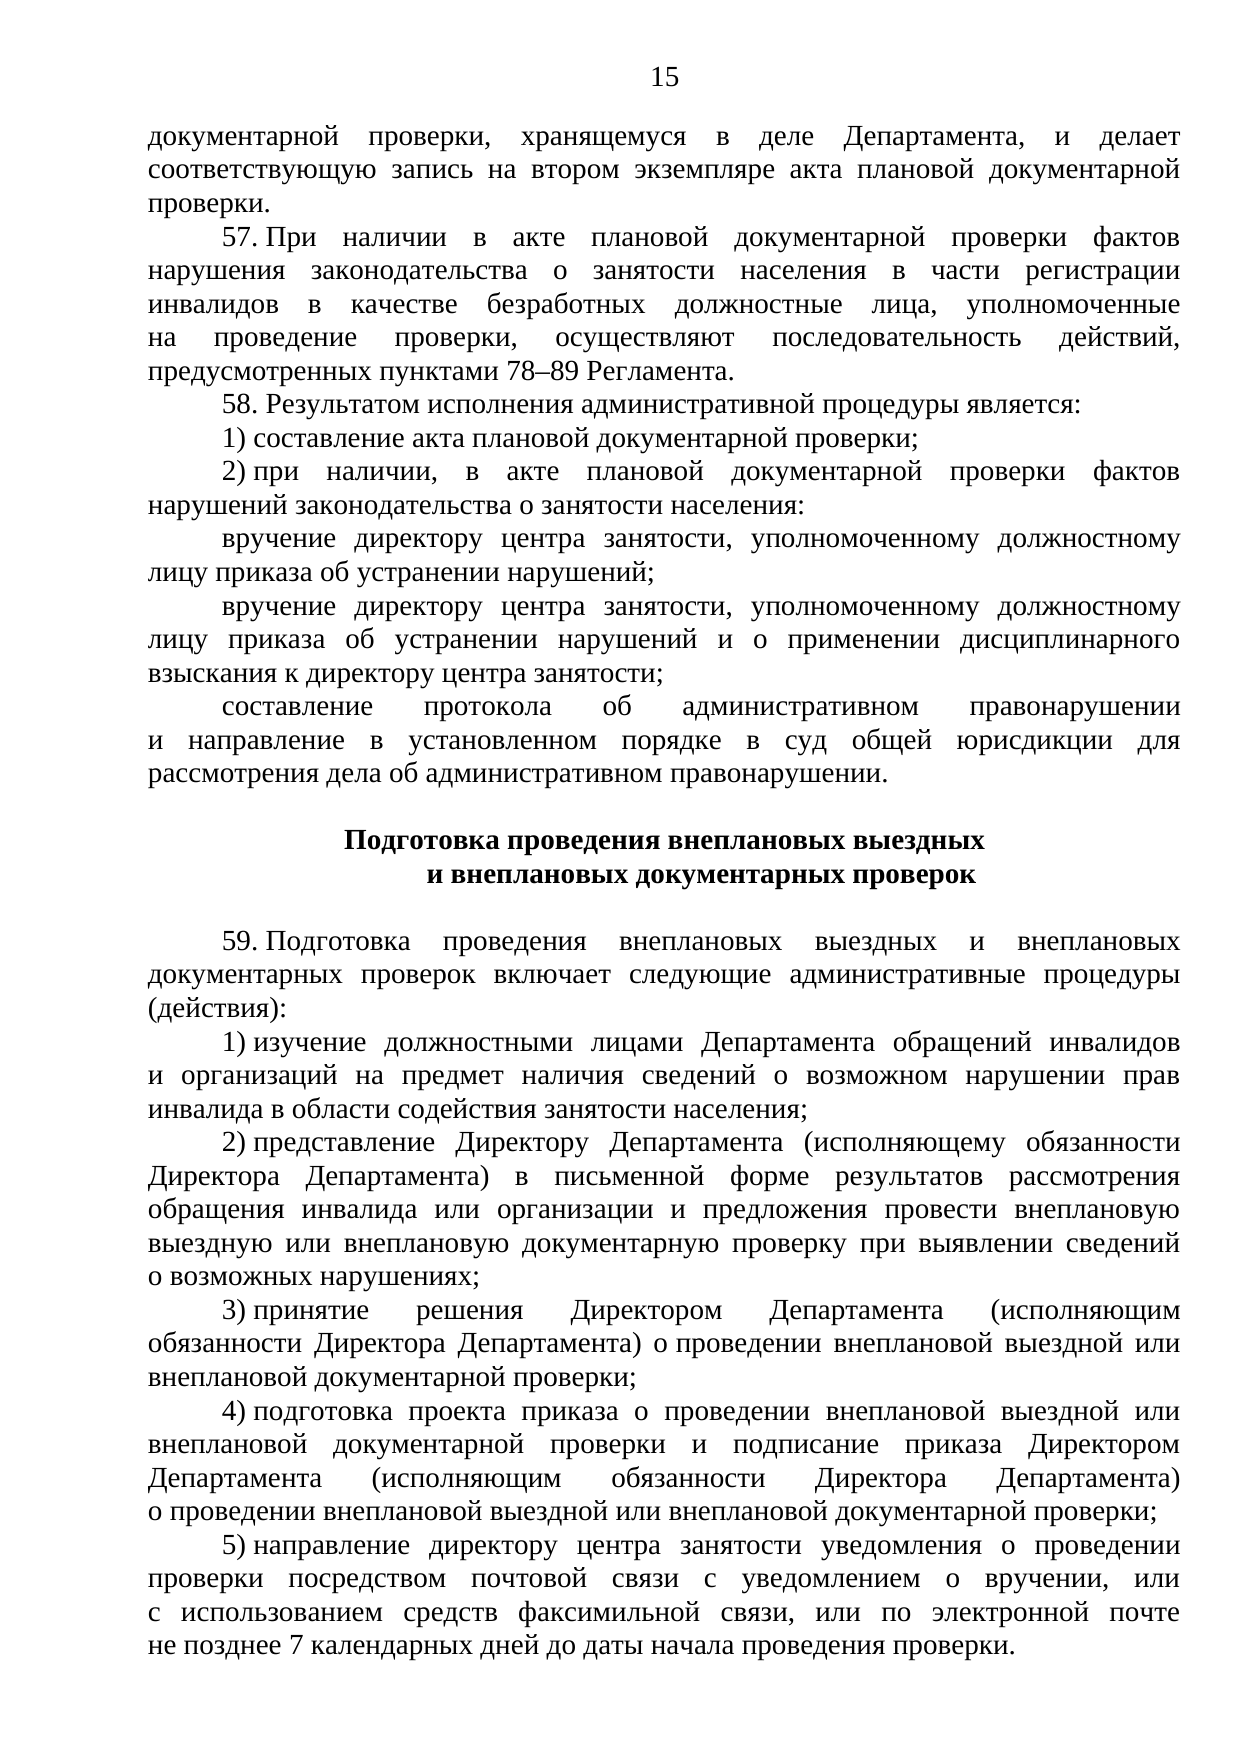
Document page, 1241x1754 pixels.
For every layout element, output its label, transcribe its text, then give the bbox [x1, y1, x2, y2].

text 3) принятие решения Директором Департамента (исполняющим обязанности Директора Департамента) о проведении внеплановой выездной или внеплановой документарной проверки; [148, 1292, 1181, 1393]
text 5) направление директору центра занятости уведомления о проведении проверки посредством почтовой связи с уведомлением о вручении, или с использованием средств факсимильной связи, или по электронной почте не позднее 7 календарных дней до даты начала проведения проверки. [148, 1527, 1181, 1661]
text и внеплановых документарных проверок [148, 856, 1181, 889]
text 1) составление акта плановой документарной проверки; [148, 420, 1181, 453]
text 59. Подготовка проведения внеплановых выездных и внеплановых документарных проверок включает следующие административные процедуры (действия): [148, 923, 1181, 1024]
text вручение директору центра занятости, уполномоченному должностному лицу приказа об устранении нарушений и о применении дисциплинарного взыскания к директору центра занятости; [148, 588, 1181, 688]
text 58. Результатом исполнения административной процедуры является: [148, 386, 1181, 420]
text 2) представление Директору Департамента (исполняющему обязанности Директора Департамента) в письменной форме результатов рассмотрения обращения инвалида или организации и предложения провести внеплановую выездную или внеплановую документарную проверку при выявлении сведений о возможных нарушениях; [148, 1124, 1181, 1292]
text вручение директору центра занятости, уполномоченному должностному лицу приказа об устранении нарушений; [148, 521, 1181, 588]
text 1) изучение должностными лицами Департамента обращений инвалидов и организаций на предмет наличия сведений о возможном нарушении прав инвалида в области содействия занятости населения; [148, 1024, 1181, 1124]
text документарной проверки, хранящемуся в деле Департамента, и делает соответствующую запись на втором экземпляре акта плановой документарной проверки. [148, 118, 1181, 219]
text 57. При наличии в акте плановой документарной проверки фактов нарушения законодательства о занятости населения в части регистрации инвалидов в качестве безработных должностные лица, уполномоченные на проведение проверки, осуществляют последовательность действий, предусмотренных пунктами 78–89 Регламента. [148, 219, 1181, 386]
text составление протокола об административном правонарушении и направление в установленном порядке в суд общей юрисдикции для рассмотрения дела об административном правонарушении. [148, 688, 1181, 789]
text 2) при наличии, в акте плановой документарной проверки фактов нарушений законодательства о занятости населения: [148, 453, 1181, 521]
text Подготовка проведения внеплановых выездных [148, 822, 1181, 856]
text 4) подготовка проекта приказа о проведении внеплановой выездной или внеплановой документарной проверки и подписание приказа Директором Департамента (исполняющим обязанности Директора Департамента) о проведении внеплановой выездной или внеплановой документарной проверки; [148, 1393, 1181, 1527]
